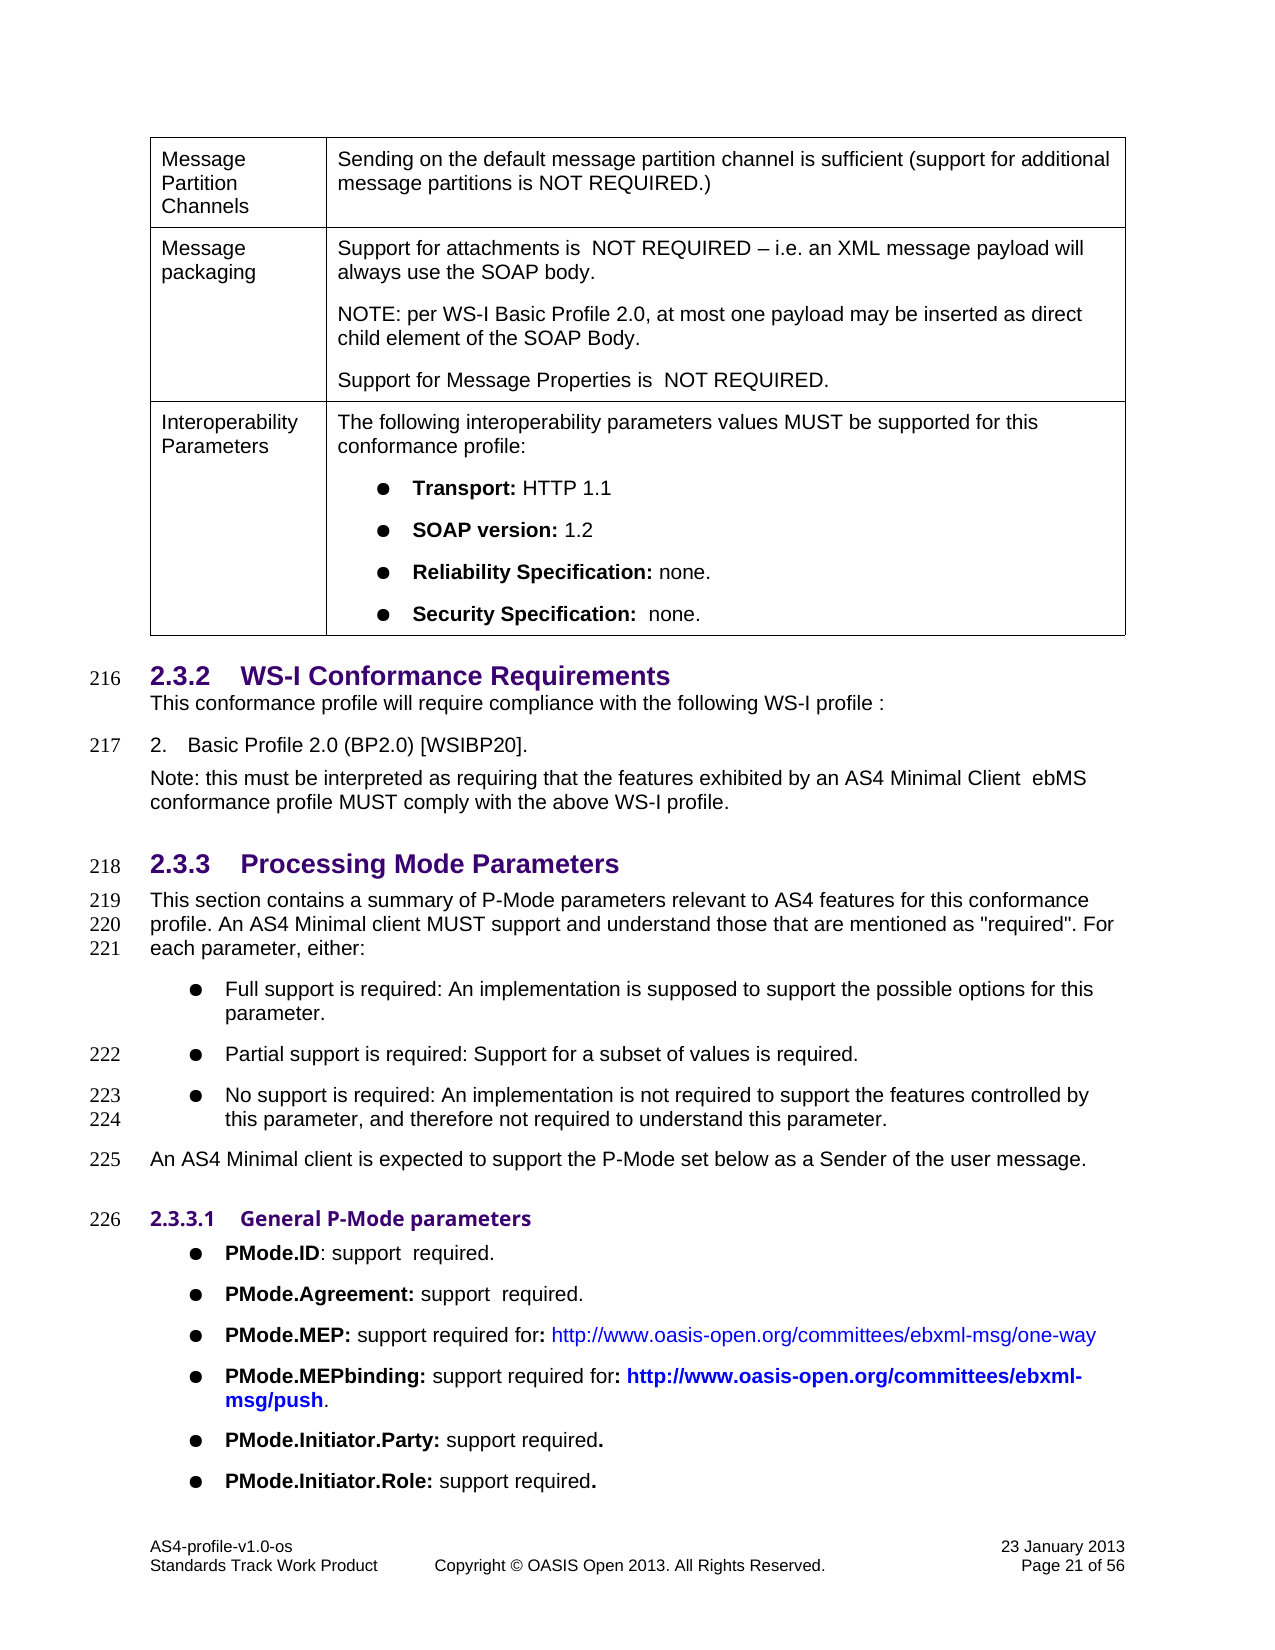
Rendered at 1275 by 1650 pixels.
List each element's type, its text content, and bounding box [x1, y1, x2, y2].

table_cell The following interoperability parameters values MUST be supported for this conformance profile: Transport: HTTP 1.1 SOAP version: 1.2 Reliability Specification: none. Security Specification: none. [327, 402, 1125, 635]
table_cell Message packaging [151, 228, 326, 401]
list PMode.Initiator.Party: support required. [187, 1428, 1125, 1452]
list PMode.Agreement: support required. [187, 1282, 1125, 1306]
table_cell Message Partition Channels [151, 138, 326, 227]
list Full support is required: An implementation is supposed to support the possible options for this parameter. [187, 977, 1125, 1025]
list No support is required: An implementation is not required to support the features controlled by this parameter, and therefore not required to understand this parameter. [187, 1082, 1125, 1131]
list PMode.ID: support required. [187, 1241, 1125, 1265]
list Basic Profile 2.0 (BP2.0) [WSIBP20]. [150, 733, 1125, 757]
text An AS4 Minimal client is expected to support the P-Mode set below as a Sender of the user message. [150, 1147, 1125, 1171]
subtitle Processing Mode Parameters [150, 848, 1125, 879]
subtitle WS-I Conformance Requirements [150, 660, 1125, 691]
text This section contains a summary of P-Mode parameters relevant to AS4 features for this conformance profile. An AS4 Minimal client MUST support and understand those that are mentioned as "required". For each parameter, either: [150, 888, 1125, 960]
text This conformance profile will require compliance with the following WS-I profile : [150, 691, 1125, 715]
list PMode.MEPbinding: support required for: http://www.oasis-open.org/committees/ebxml-msg/push. [187, 1363, 1125, 1411]
text Note: this must be interpreted as requiring that the features exhibited by an AS4 Minimal Client ebMS conformance profile MUST comply with the above WS-I profile. [150, 766, 1125, 814]
list PMode.MEP: support required for: http://www.oasis-open.org/committees/ebxml-msg/one-way [187, 1323, 1125, 1347]
list Partial support is required: Support for a subset of values is required. [187, 1042, 1125, 1066]
table_cell Support for attachments is NOT REQUIRED – i.e. an XML message payload will always use the SOAP body. NOTE: per WS-I Basic Profile 2.0, at most one payload may be inserted as direct child element of the SOAP Body. Support for Message Properties is NOT REQUIRED. [327, 228, 1125, 401]
table_cell Sending on the default message partition channel is sufficient (support for additional message partitions is NOT REQUIRED.) [327, 138, 1125, 227]
subtitle General P-Mode parameters [150, 1204, 1125, 1233]
table_cell Interoperability Parameters [151, 402, 326, 635]
list PMode.Initiator.Role: support required. [187, 1469, 1125, 1493]
